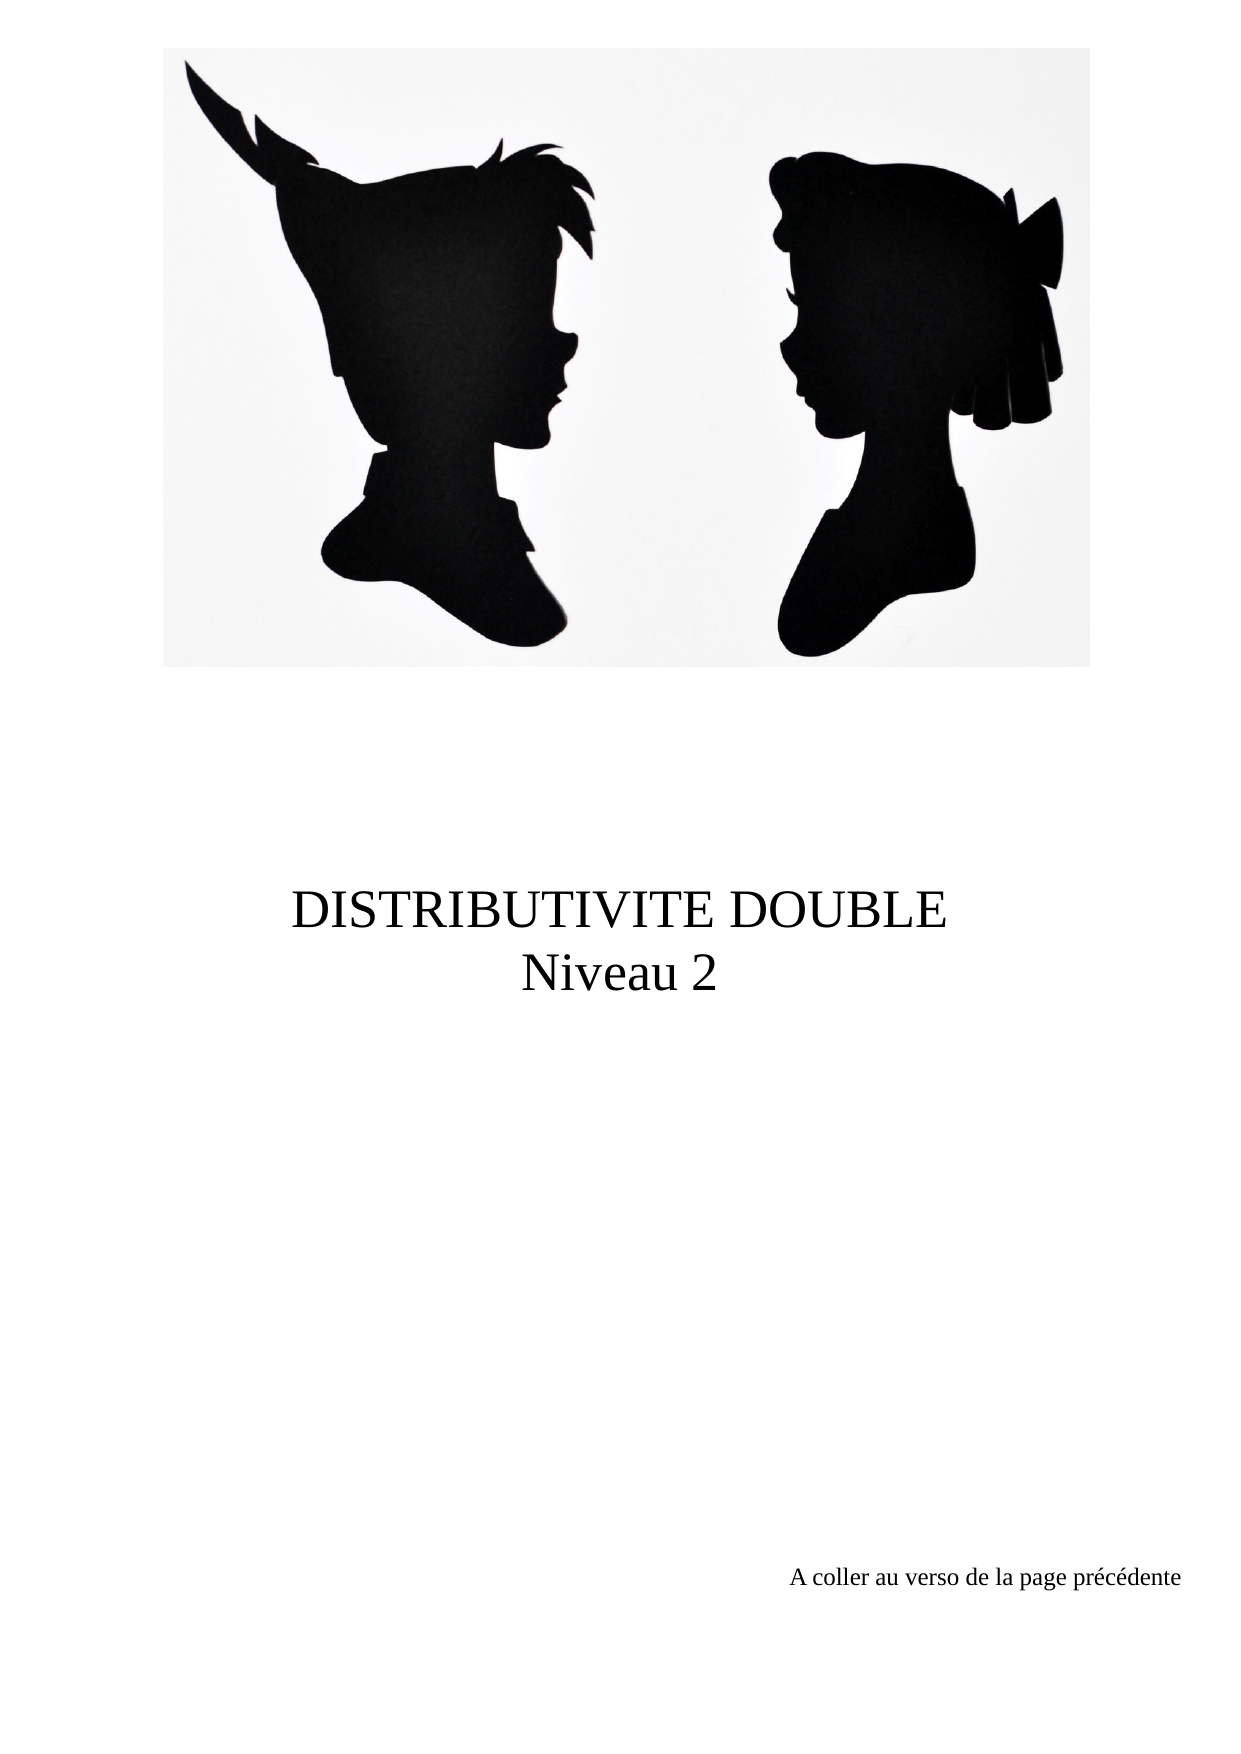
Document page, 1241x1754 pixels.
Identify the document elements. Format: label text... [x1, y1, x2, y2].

text A coller au verso de la page précédente [59, 1562, 1181, 1591]
text Niveau 2 [59, 939, 1181, 1002]
text DISTRIBUTIVITE DOUBLE [59, 877, 1181, 939]
table_header [59, 30, 1181, 561]
picture [163, 48, 1091, 667]
